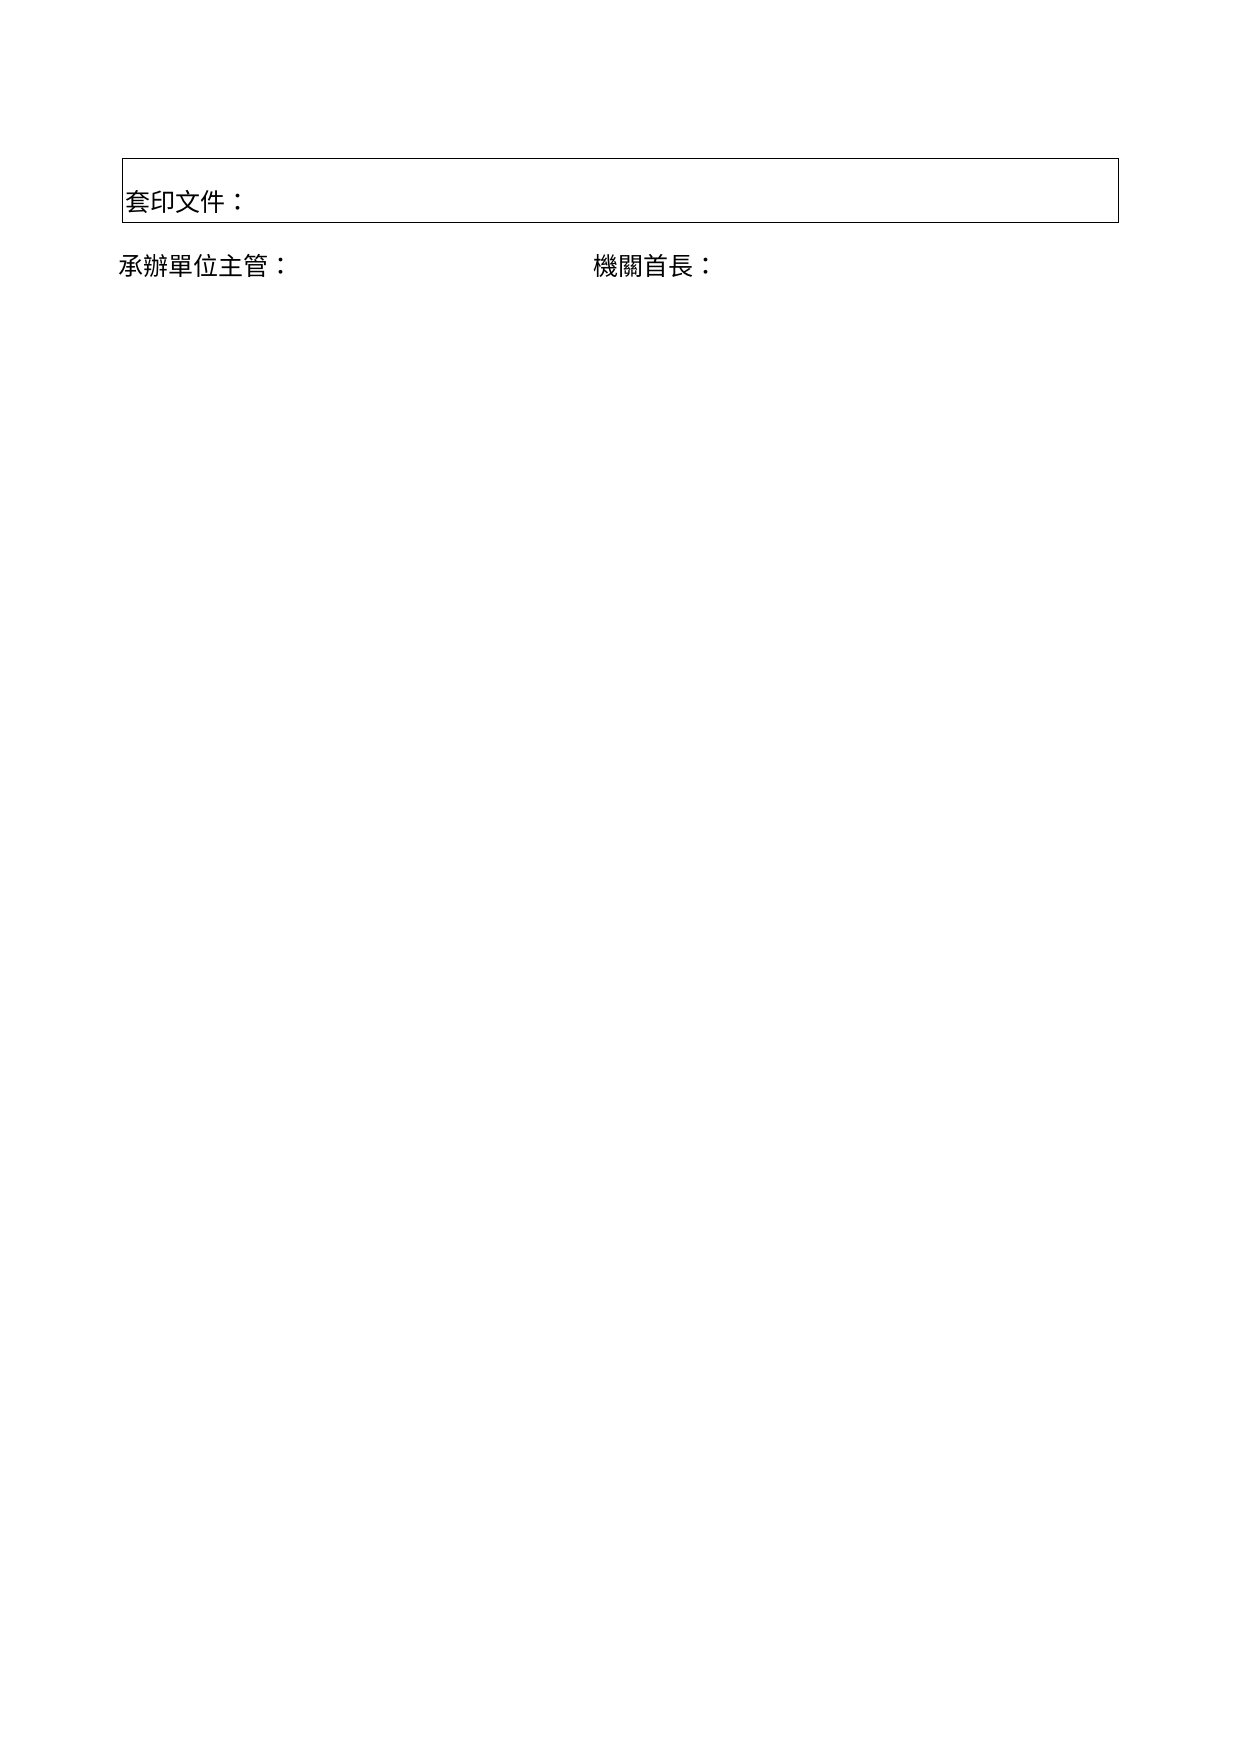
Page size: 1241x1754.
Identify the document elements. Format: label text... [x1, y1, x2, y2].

text 承辦單位主管： 機關首長： [118, 223, 1122, 285]
table_cell 套印文件： [123, 159, 1118, 222]
